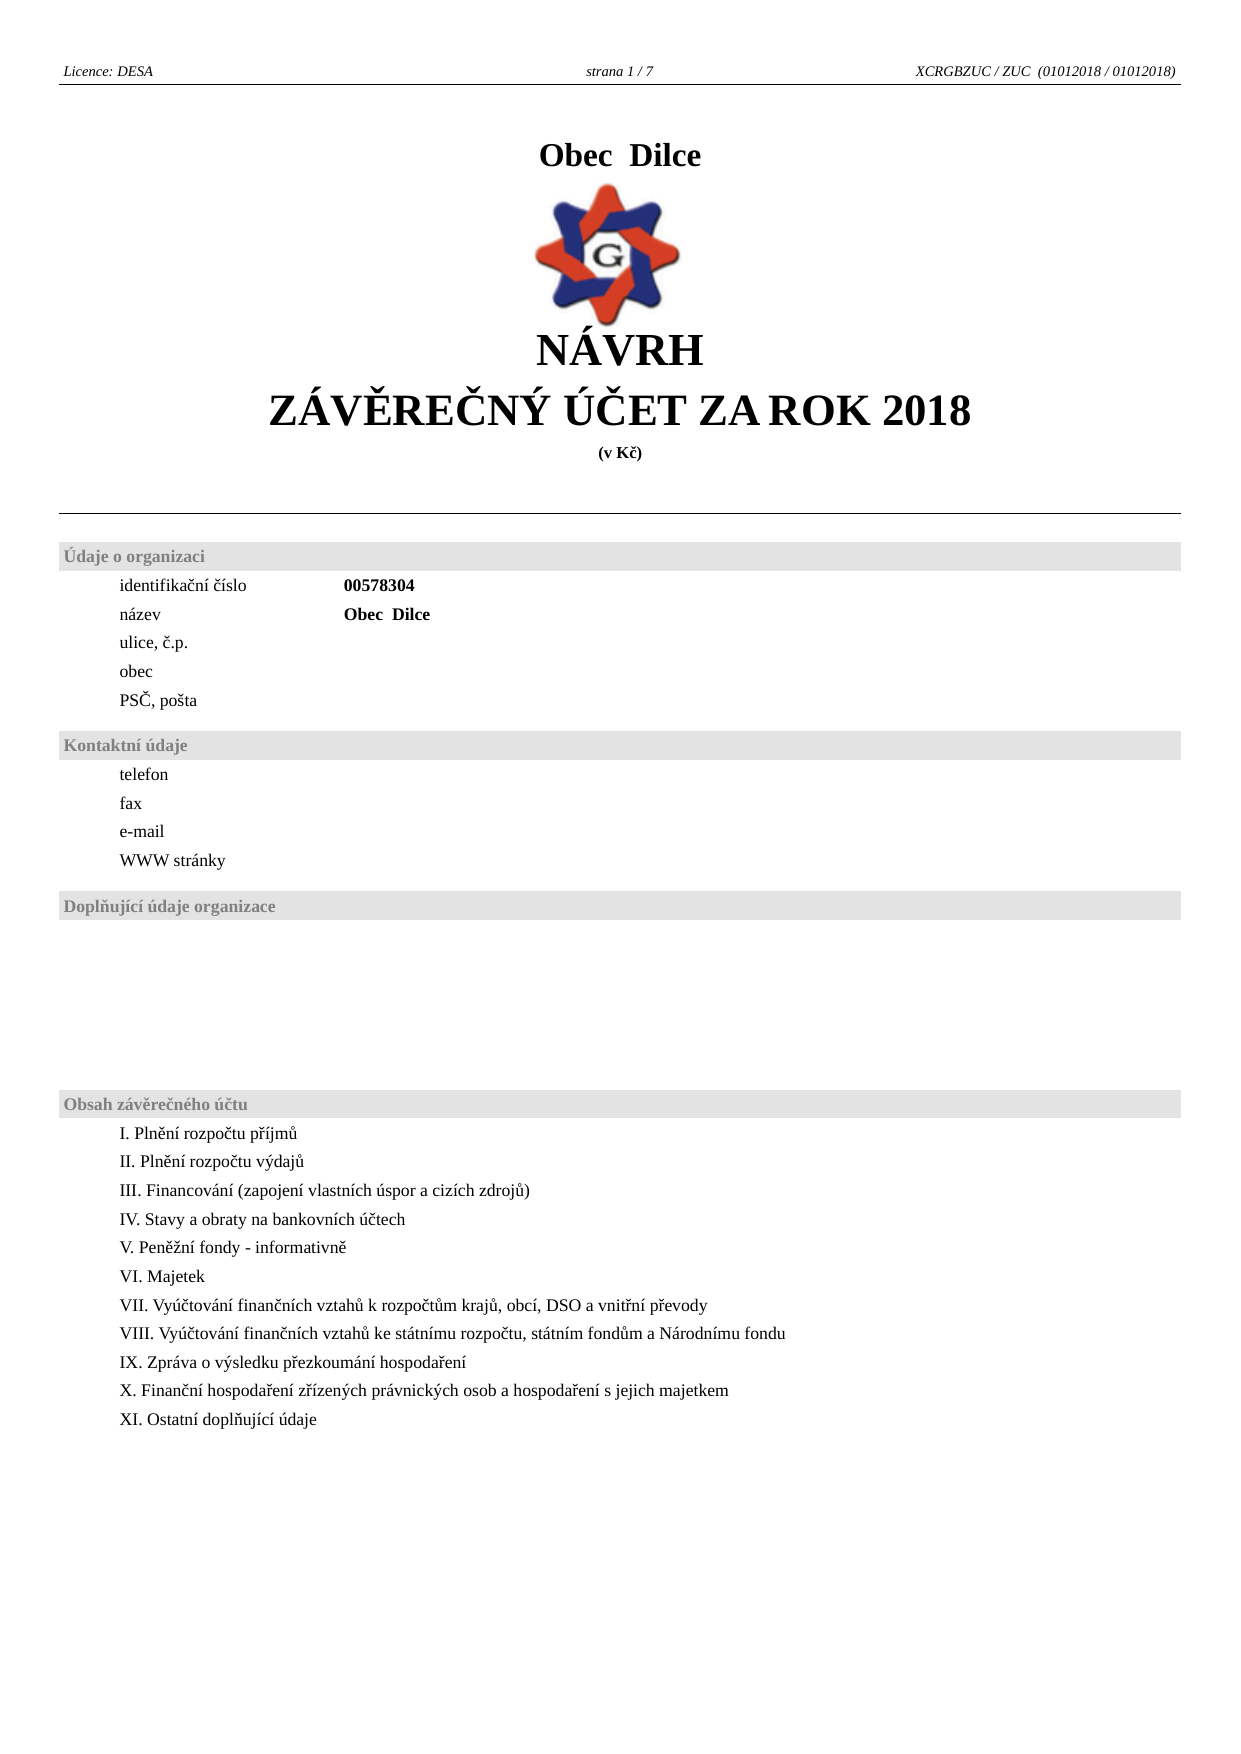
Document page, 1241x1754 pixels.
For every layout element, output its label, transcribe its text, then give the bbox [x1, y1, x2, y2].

table_cell identifikační číslo [115, 571, 339, 599]
table_cell [59, 1204, 115, 1233]
table_cell [1069, 466, 1181, 513]
table_cell [59, 788, 115, 817]
table_cell [340, 817, 1181, 846]
table_cell [59, 1319, 115, 1347]
table_cell [59, 131, 171, 178]
table_cell [59, 318, 171, 379]
table_cell [59, 1233, 115, 1262]
table_cell e-mail [115, 817, 339, 846]
table_cell Údaje o organizaci [59, 542, 1181, 571]
table_cell [59, 225, 171, 271]
table_cell 00578304 [340, 571, 1181, 599]
table_cell [340, 788, 1181, 817]
table_cell [171, 271, 534, 318]
table_cell [59, 379, 171, 439]
table_cell [59, 514, 1181, 542]
table_cell [59, 600, 115, 628]
table_cell III. Financování (zapojení vlastních úspor a cizích zdrojů) [115, 1176, 1181, 1204]
table_cell II. Plnění rozpočtu výdajů [115, 1147, 1181, 1176]
table_cell [710, 178, 1181, 225]
table_cell [1069, 439, 1181, 466]
table_cell [59, 846, 115, 874]
table_cell [59, 714, 1181, 731]
table_cell [59, 1176, 115, 1204]
table_cell [340, 628, 1181, 657]
table_cell [59, 1005, 1181, 1022]
table_cell [1069, 318, 1181, 379]
table_cell [59, 1056, 1181, 1073]
table_cell [59, 466, 171, 513]
table_cell Obsah závěrečného účtu [59, 1090, 1181, 1118]
table_cell IV. Stavy a obraty na bankovních účtech [115, 1204, 1181, 1233]
table_cell V. Peněžní fondy - informativně [115, 1233, 1181, 1262]
table_cell [530, 178, 710, 225]
table_cell VIII. Vyúčtování finančních vztahů ke státnímu rozpočtu, státním fondům a Národnímu fondu [115, 1319, 1181, 1347]
table_cell IX. Zpráva o výsledku přezkoumání hospodaření [115, 1348, 1181, 1376]
table_cell ZÁVĚREČNÝ ÚČET ZA ROK 2018 [171, 379, 1069, 439]
table_cell PSČ, pošta [115, 685, 339, 714]
table_cell VI. Majetek [115, 1262, 1181, 1290]
table_cell [340, 657, 1181, 685]
table_cell [59, 1348, 115, 1376]
table_cell [59, 271, 171, 318]
table_header XCRGBZUC / ZUC (01012018 / 01012018) [844, 59, 1181, 84]
table_cell [1069, 271, 1181, 318]
table_cell fax [115, 788, 339, 817]
table_cell [171, 466, 1069, 513]
table_cell [340, 846, 1181, 874]
table_header strana 1 / 7 [396, 59, 844, 84]
table_cell [59, 178, 530, 225]
table_cell [59, 988, 1181, 1005]
table_cell NÁVRH [171, 318, 1069, 379]
table_cell X. Finanční hospodaření zřízených právnických osob a hospodaření s jejich majetkem [115, 1376, 1181, 1405]
table_cell [59, 571, 115, 599]
table_cell [59, 657, 115, 685]
table_cell VII. Vyúčtování finančních vztahů k rozpočtům krajů, obcí, DSO a vnitřní převody [115, 1290, 1181, 1319]
table_cell [59, 628, 115, 657]
table_cell [59, 760, 115, 788]
table_header Licence: DESA [59, 59, 396, 84]
table_cell Doplňující údaje organizace [59, 891, 1181, 920]
table_cell ulice, č.p. [115, 628, 339, 657]
table_cell [1069, 379, 1181, 439]
table_cell (v Kč) [171, 439, 1069, 466]
table_cell [59, 1405, 115, 1433]
table_cell [59, 1147, 115, 1176]
table_cell Obec Dilce [171, 131, 1069, 178]
table_cell WWW stránky [115, 846, 339, 874]
table_cell [59, 439, 171, 466]
table_cell [340, 760, 1181, 788]
table_cell [59, 817, 115, 846]
table_cell telefon [115, 760, 339, 788]
table_cell [59, 85, 1181, 131]
table_cell Kontaktní údaje [59, 731, 1181, 760]
table_cell [59, 1262, 115, 1290]
table_cell [59, 1290, 115, 1319]
table_cell [59, 954, 1181, 971]
table_cell [59, 874, 1181, 891]
table_cell [59, 1118, 115, 1147]
table_cell [59, 685, 115, 714]
table_cell [59, 1376, 115, 1405]
table_cell [59, 971, 1181, 988]
table_cell [340, 685, 1181, 714]
table_cell [59, 937, 1181, 954]
table_cell Obec Dilce [340, 600, 1181, 628]
table_cell obec [115, 657, 339, 685]
table_cell název [115, 600, 339, 628]
table_cell [682, 225, 1069, 271]
table_cell [59, 1022, 1181, 1039]
table_cell [59, 1039, 1181, 1056]
table_cell [1069, 225, 1181, 271]
table_cell [682, 271, 1069, 318]
table_cell [1069, 131, 1181, 178]
table_cell [59, 920, 1181, 937]
table_cell XI. Ostatní doplňující údaje [115, 1405, 1181, 1433]
table_cell [59, 1073, 1181, 1090]
table_cell I. Plnění rozpočtu příjmů [115, 1118, 1181, 1147]
table_cell [171, 225, 534, 271]
